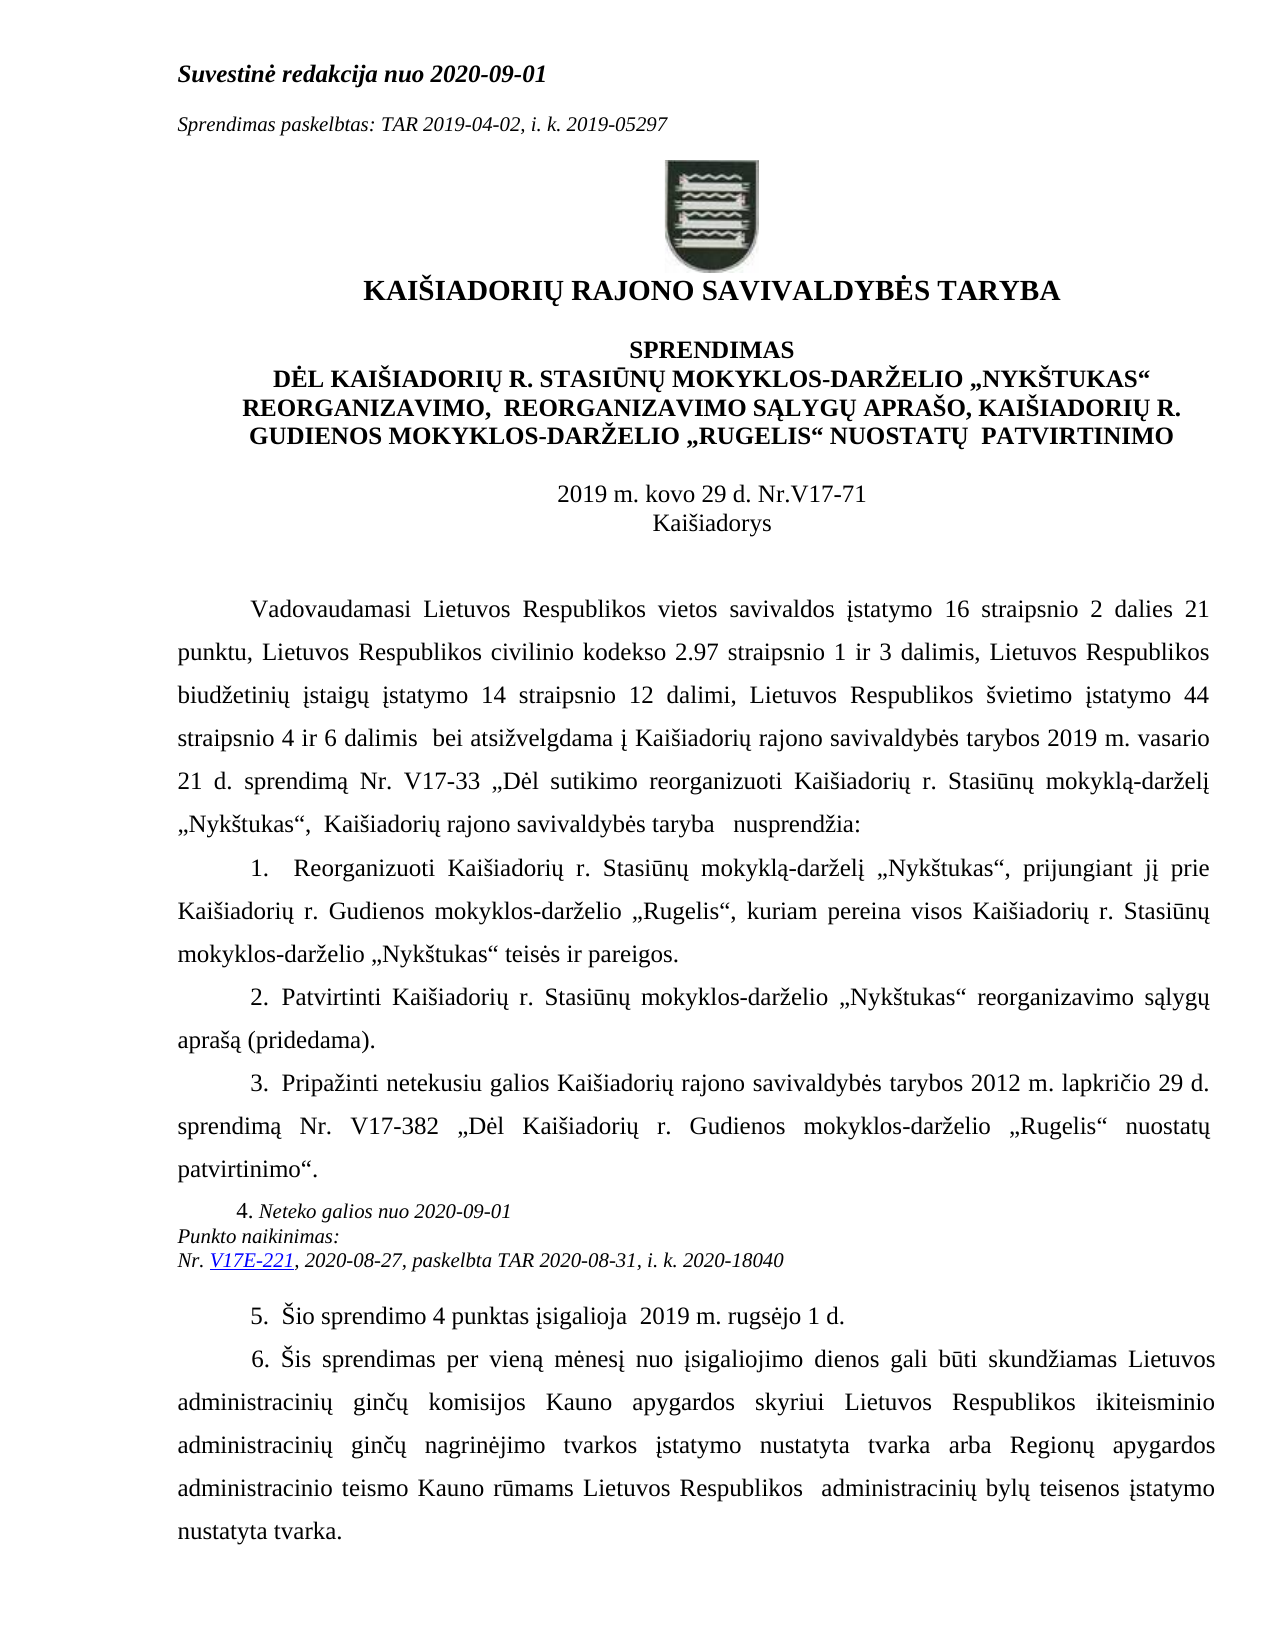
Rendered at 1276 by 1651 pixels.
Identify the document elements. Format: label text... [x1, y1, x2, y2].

text KAIŠIADORIŲ RAJONO SAVIVALDYBĖS TARYBA [177, 273, 1246, 306]
text 2019 m. kovo 29 d. Nr.V17-71 [177, 479, 1246, 508]
text DĖL KAIŠIADORIŲ R. STASIŪNŲ MOKYKLOS-DARŽELIO „NYKŠTUKAS“ REORGANIZAVIMO, REORGANIZAVIMO SĄLYGŲ APRAŠO, KAIŠIADORIŲ R. GUDIENOS MOKYKLOS-DARŽELIO „RUGELIS“ NUOSTATŲ PATVIRTINIMO [177, 364, 1246, 450]
text Suvestinė redakcija nuo 2020-09-01 [177, 59, 1216, 88]
text 2. Patvirtinti Kaišiadorių r. Stasiūnų mokyklos-darželio „Nykštukas“ reorganizavimo sąlygų aprašą (pridedama). [177, 982, 1211, 1054]
text 6. Šis sprendimas per vieną mėnesį nuo įsigaliojimo dienos gali būti skundžiamas Lietuvos administracinių ginčų komisijos Kauno apygardos skyriui Lietuvos Respublikos ikiteisminio administracinių ginčų nagrinėjimo tvarkos įstatymo nustatyta tvarka arba Regionų apygardos administracinio teismo Kauno rūmams Lietuvos Respublikos administracinių bylų teisenos įstatymo nustatyta tvarka. [177, 1344, 1216, 1545]
text Nr. V17E-221, 2020-08-27, paskelbta TAR 2020-08-31, i. k. 2020-18040 [177, 1248, 1216, 1272]
text Kaišiadorys [177, 508, 1246, 536]
text 4. Neteko galios nuo 2020-09-01 [177, 1198, 1216, 1224]
text 1. Reorganizuoti Kaišiadorių r. Stasiūnų mokyklą-darželį „Nykštukas“, prijungiant jį prie Kaišiadorių r. Gudienos mokyklos-darželio „Rugelis“, kuriam pereina visos Kaišiadorių r. Stasiūnų mokyklos-darželio „Nykštukas“ teisės ir pareigos. [177, 853, 1211, 968]
text 5. Šio sprendimo 4 punktas įsigalioja 2019 m. rugsėjo 1 d. [177, 1301, 1245, 1329]
text Vadovaudamasi Lietuvos Respublikos vietos savivaldos įstatymo 16 straipsnio 2 dalies 21 punktu, Lietuvos Respublikos civilinio kodekso 2.97 straipsnio 1 ir 3 dalimis, Lietuvos Respublikos biudžetinių įstaigų įstatymo 14 straipsnio 12 dalimi, Lietuvos Respublikos švietimo įstatymo 44 straipsnio 4 ir 6 dalimis bei atsižvelgdama į Kaišiadorių rajono savivaldybės tarybos 2019 m. vasario 21 d. sprendimą Nr. V17-33 „Dėl sutikimo reorganizuoti Kaišiadorių r. Stasiūnų mokyklą-darželį „Nykštukas“, Kaišiadorių rajono savivaldybės taryba nusprendžia: [177, 594, 1211, 838]
text SPRENDIMAS [177, 335, 1246, 364]
text 3. Pripažinti netekusiu galios Kaišiadorių rajono savivaldybės tarybos 2012 m. lapkričio 29 d. sprendimą Nr. V17-382 „Dėl Kaišiadorių r. Gudienos mokyklos-darželio „Rugelis“ nuostatų patvirtinimo“. [177, 1068, 1211, 1183]
text Punkto naikinimas: [177, 1224, 1216, 1248]
text Sprendimas paskelbtas: TAR 2019-04-02, i. k. 2019-05297 [177, 112, 1216, 136]
